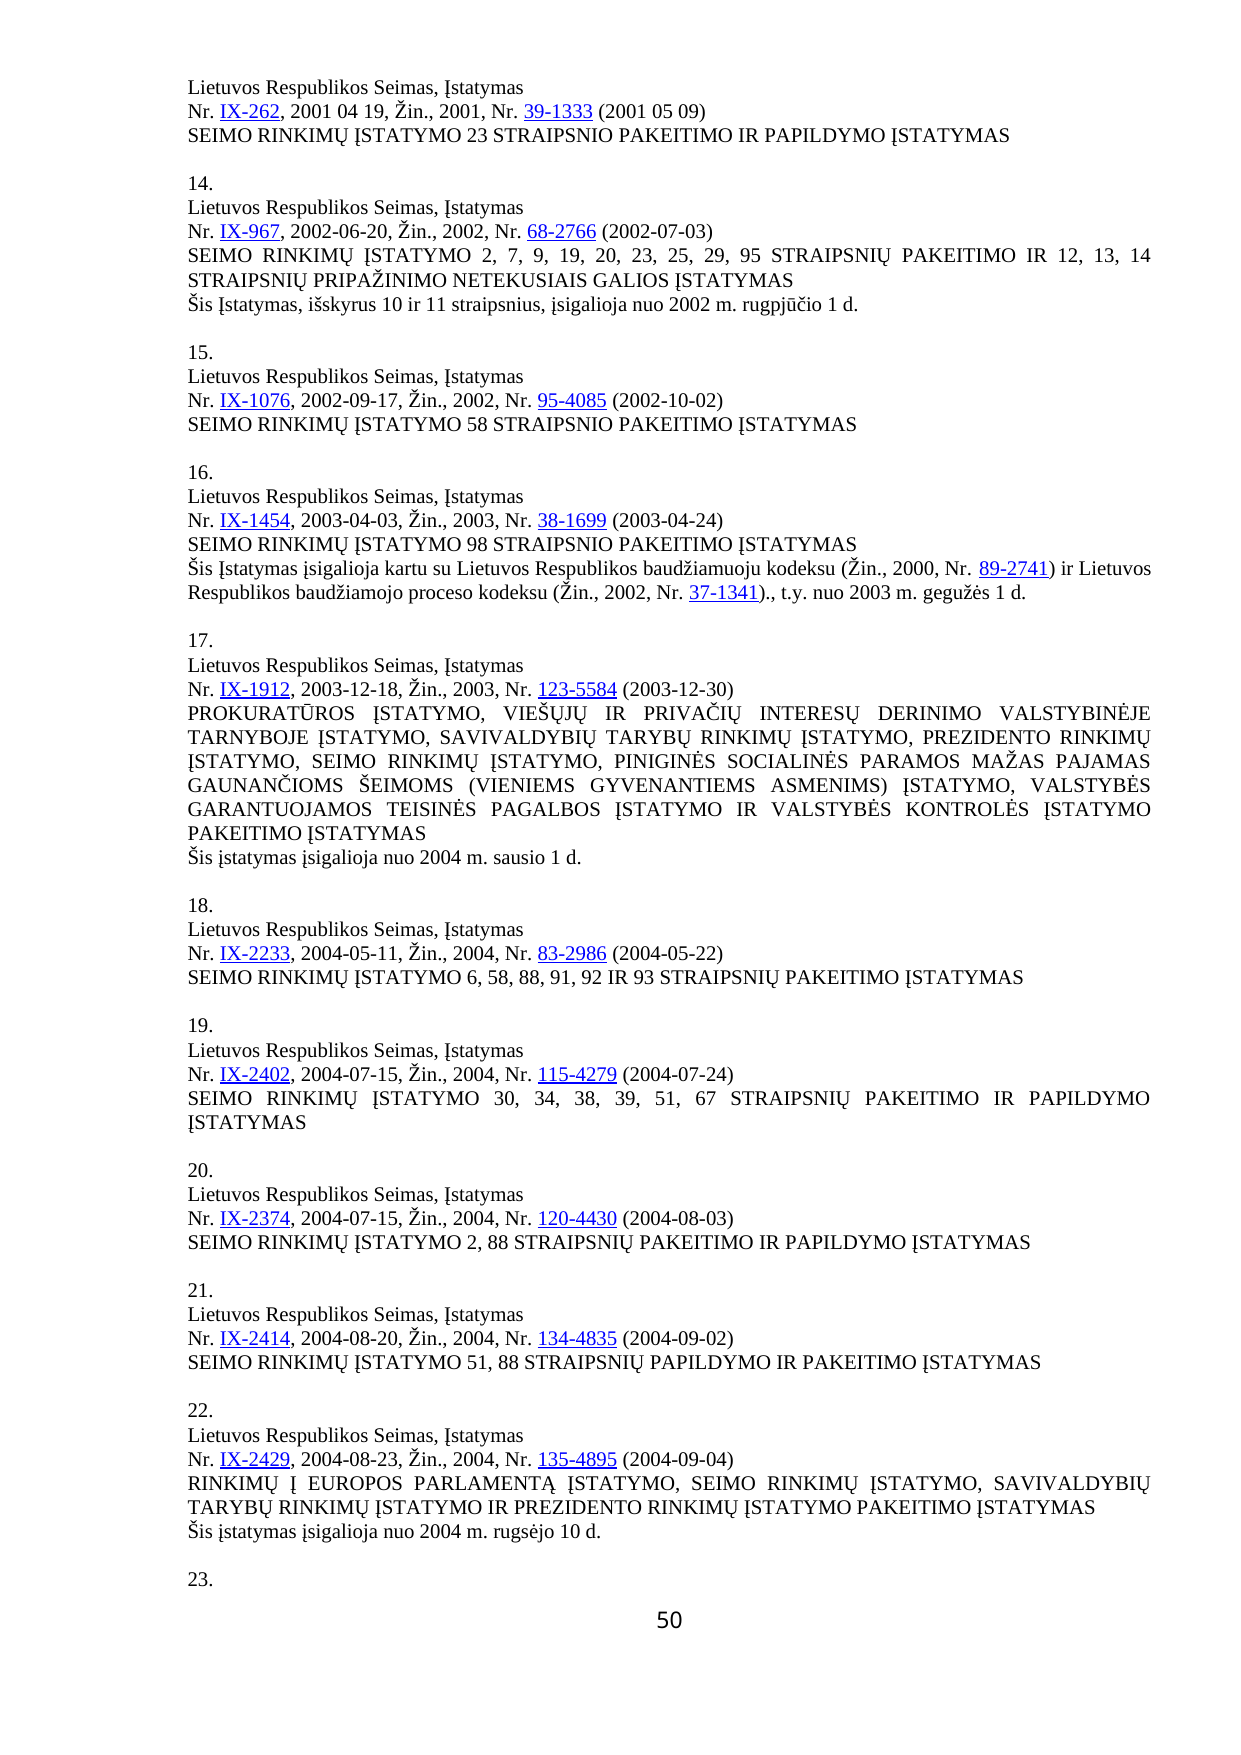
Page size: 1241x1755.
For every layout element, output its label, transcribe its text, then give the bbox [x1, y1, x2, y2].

text SEIMO RINKIMŲ ĮSTATYMO 58 STRAIPSNIO PAKEITIMO ĮSTATYMAS [187, 412, 1152, 436]
text Lietuvos Respublikos Seimas, Įstatymas [187, 1182, 1152, 1206]
text Nr. IX-262, 2001 04 19, Žin., 2001, Nr. 39-1333 (2001 05 09) [187, 99, 1152, 123]
text Lietuvos Respublikos Seimas, Įstatymas [187, 484, 1152, 508]
text Lietuvos Respublikos Seimas, Įstatymas [187, 1037, 1152, 1062]
text SEIMO RINKIMŲ ĮSTATYMO 23 STRAIPSNIO PAKEITIMO IR PAPILDYMO ĮSTATYMAS [187, 123, 1152, 147]
text 18. [187, 893, 1152, 917]
text 17. [187, 628, 1152, 652]
text 19. [187, 1013, 1152, 1037]
text PROKURATŪROS ĮSTATYMO, VIEŠŲJŲ IR PRIVAČIŲ INTERESŲ DERINIMO VALSTYBINĖJE TARNYBOJE ĮSTATYMO, SAVIVALDYBIŲ TARYBŲ RINKIMŲ ĮSTATYMO, PREZIDENTO RINKIMŲ ĮSTATYMO, SEIMO RINKIMŲ ĮSTATYMO, PINIGINĖS SOCIALINĖS PARAMOS MAŽAS PAJAMAS GAUNANČIOMS ŠEIMOMS (VIENIEMS GYVENANTIEMS ASMENIMS) ĮSTATYMO, VALSTYBĖS GARANTUOJAMOS TEISINĖS PAGALBOS ĮSTATYMO IR VALSTYBĖS KONTROLĖS ĮSTATYMO PAKEITIMO ĮSTATYMAS [187, 701, 1152, 845]
text Nr. IX-2402, 2004-07-15, Žin., 2004, Nr. 115-4279 (2004-07-24) [187, 1062, 1152, 1086]
text Nr. IX-1454, 2003-04-03, Žin., 2003, Nr. 38-1699 (2003-04-24) [187, 508, 1152, 532]
text Nr. IX-2374, 2004-07-15, Žin., 2004, Nr. 120-4430 (2004-08-03) [187, 1206, 1152, 1230]
text Lietuvos Respublikos Seimas, Įstatymas [187, 1302, 1152, 1326]
text Lietuvos Respublikos Seimas, Įstatymas [187, 75, 1152, 99]
text Lietuvos Respublikos Seimas, Įstatymas [187, 917, 1152, 941]
text Nr. IX-1076, 2002-09-17, Žin., 2002, Nr. 95-4085 (2002-10-02) [187, 388, 1152, 412]
text 22. [187, 1398, 1152, 1422]
text Nr. IX-967, 2002-06-20, Žin., 2002, Nr. 68-2766 (2002-07-03) [187, 219, 1152, 243]
text SEIMO RINKIMŲ ĮSTATYMO 2, 88 STRAIPSNIŲ PAKEITIMO IR PAPILDYMO ĮSTATYMAS [187, 1230, 1152, 1254]
text Nr. IX-2414, 2004-08-20, Žin., 2004, Nr. 134-4835 (2004-09-02) [187, 1326, 1152, 1350]
text 16. [187, 460, 1152, 484]
text Šis Įstatymas, išskyrus 10 ir 11 straipsnius, įsigalioja nuo 2002 m. rugpjūčio 1 d. [187, 292, 1152, 316]
text SEIMO RINKIMŲ ĮSTATYMO 6, 58, 88, 91, 92 IR 93 STRAIPSNIŲ PAKEITIMO ĮSTATYMAS [187, 965, 1152, 989]
text Nr. IX-1912, 2003-12-18, Žin., 2003, Nr. 123-5584 (2003-12-30) [187, 677, 1152, 701]
text RINKIMŲ Į EUROPOS PARLAMENTĄ ĮSTATYMO, SEIMO RINKIMŲ ĮSTATYMO, SAVIVALDYBIŲ TARYBŲ RINKIMŲ ĮSTATYMO IR PREZIDENTO RINKIMŲ ĮSTATYMO PAKEITIMO ĮSTATYMAS [187, 1471, 1152, 1519]
text Lietuvos Respublikos Seimas, Įstatymas [187, 652, 1152, 677]
text SEIMO RINKIMŲ ĮSTATYMO 98 STRAIPSNIO PAKEITIMO ĮSTATYMAS [187, 532, 1152, 556]
text SEIMO RINKIMŲ ĮSTATYMO 51, 88 STRAIPSNIŲ PAPILDYMO IR PAKEITIMO ĮSTATYMAS [187, 1350, 1152, 1374]
text Šis įstatymas įsigalioja nuo 2004 m. rugsėjo 10 d. [187, 1519, 1152, 1543]
text Lietuvos Respublikos Seimas, Įstatymas [187, 1422, 1152, 1447]
text Šis įstatymas įsigalioja nuo 2004 m. sausio 1 d. [187, 845, 1152, 869]
text Lietuvos Respublikos Seimas, Įstatymas [187, 195, 1152, 219]
text 20. [187, 1158, 1152, 1182]
text 23. [187, 1567, 1152, 1591]
text Lietuvos Respublikos Seimas, Įstatymas [187, 364, 1152, 388]
text 15. [187, 340, 1152, 364]
text Šis Įstatymas įsigalioja kartu su Lietuvos Respublikos baudžiamuoju kodeksu (Žin., 2000, Nr. 89-2741) ir Lietuvos Respublikos baudžiamojo proceso kodeksu (Žin., 2002, Nr. 37-1341)., t.y. nuo 2003 m. gegužės 1 d. [187, 556, 1152, 604]
text Nr. IX-2429, 2004-08-23, Žin., 2004, Nr. 135-4895 (2004-09-04) [187, 1447, 1152, 1471]
text 21. [187, 1278, 1152, 1302]
text SEIMO RINKIMŲ ĮSTATYMO 30, 34, 38, 39, 51, 67 STRAIPSNIŲ PAKEITIMO IR PAPILDYMO ĮSTATYMAS [187, 1086, 1152, 1134]
text 14. [187, 171, 1152, 195]
text Nr. IX-2233, 2004-05-11, Žin., 2004, Nr. 83-2986 (2004-05-22) [187, 941, 1152, 965]
text SEIMO RINKIMŲ ĮSTATYMO 2, 7, 9, 19, 20, 23, 25, 29, 95 STRAIPSNIŲ PAKEITIMO IR 12, 13, 14 STRAIPSNIŲ PRIPAŽINIMO NETEKUSIAIS GALIOS ĮSTATYMAS [187, 243, 1152, 292]
